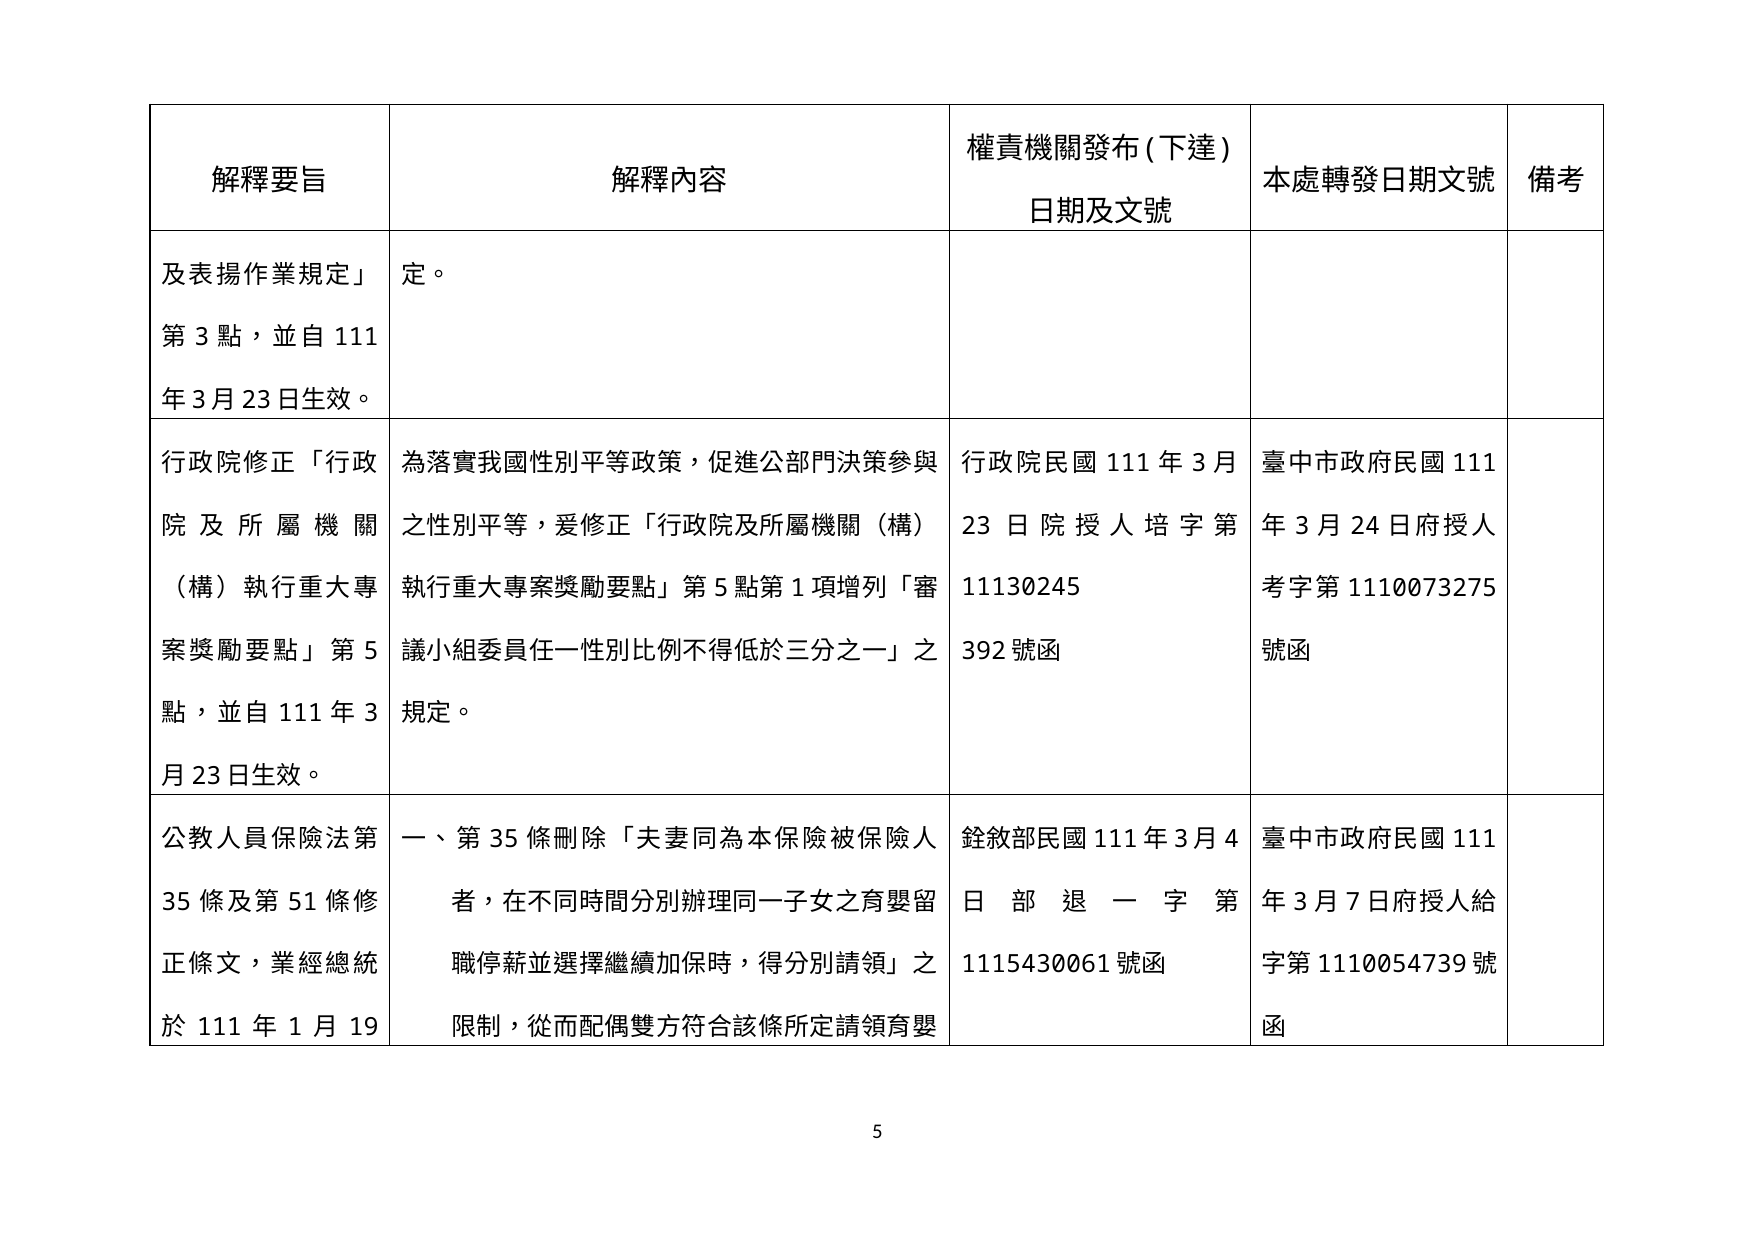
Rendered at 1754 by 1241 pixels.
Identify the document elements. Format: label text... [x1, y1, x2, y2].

table_cell 定。 [390, 231, 949, 418]
table_cell 銓敘部民國111年3月4日部退一字第1115430061號函 [950, 795, 1250, 1045]
table_cell 為落實我國性別平等政策，促進公部門決策參與之性別平等，爰修正「行政院及所屬機關（構）執行重大專案獎勵要點」第5點第1項增列「審議小組委員任一性別比例不得低於三分之一」之規定。 [390, 419, 949, 794]
table_cell [1508, 795, 1603, 1045]
table_header 備考 [1508, 105, 1603, 229]
table_cell [1508, 231, 1603, 418]
table_cell 臺中市政府民國111年3月24日府授人考字第1110073275號函 [1251, 419, 1507, 794]
table_cell 行政院民國111年3月23日院授人培字第11130245 392號函 [950, 419, 1250, 794]
table_cell 行政院修正「行政院及所屬機關（構）執行重大專案獎勵要點」第5點，並自111年3月23日生效。 [151, 419, 389, 794]
table_cell 及表揚作業規定」第3點，並自111年3月23日生效。 [151, 231, 389, 418]
table_cell 臺中市政府民國111年3月7日府授人給字第1110054739號函 [1251, 795, 1507, 1045]
table_header 解釋內容 [390, 105, 949, 229]
table_cell 公教人員保險法第35條及第51條修正條文，業經總統於111年1月19 [151, 795, 389, 1045]
table_cell [950, 231, 1250, 418]
table_header 本處轉發日期文號 [1251, 105, 1507, 229]
table_header 權責機關發布(下達) 日期及文號 [950, 105, 1250, 229]
table_cell 一、第35條刪除「夫妻同為本保險被保險人者，在不同時間分別辦理同一子女之育嬰留職停薪並選擇繼續加保時，得分別請領」之限制，從而配偶雙方符合該條所定請領育嬰 [390, 795, 949, 1045]
table_cell [1251, 231, 1507, 418]
table_cell [1508, 419, 1603, 794]
table_header 解釋要旨 [151, 105, 389, 229]
